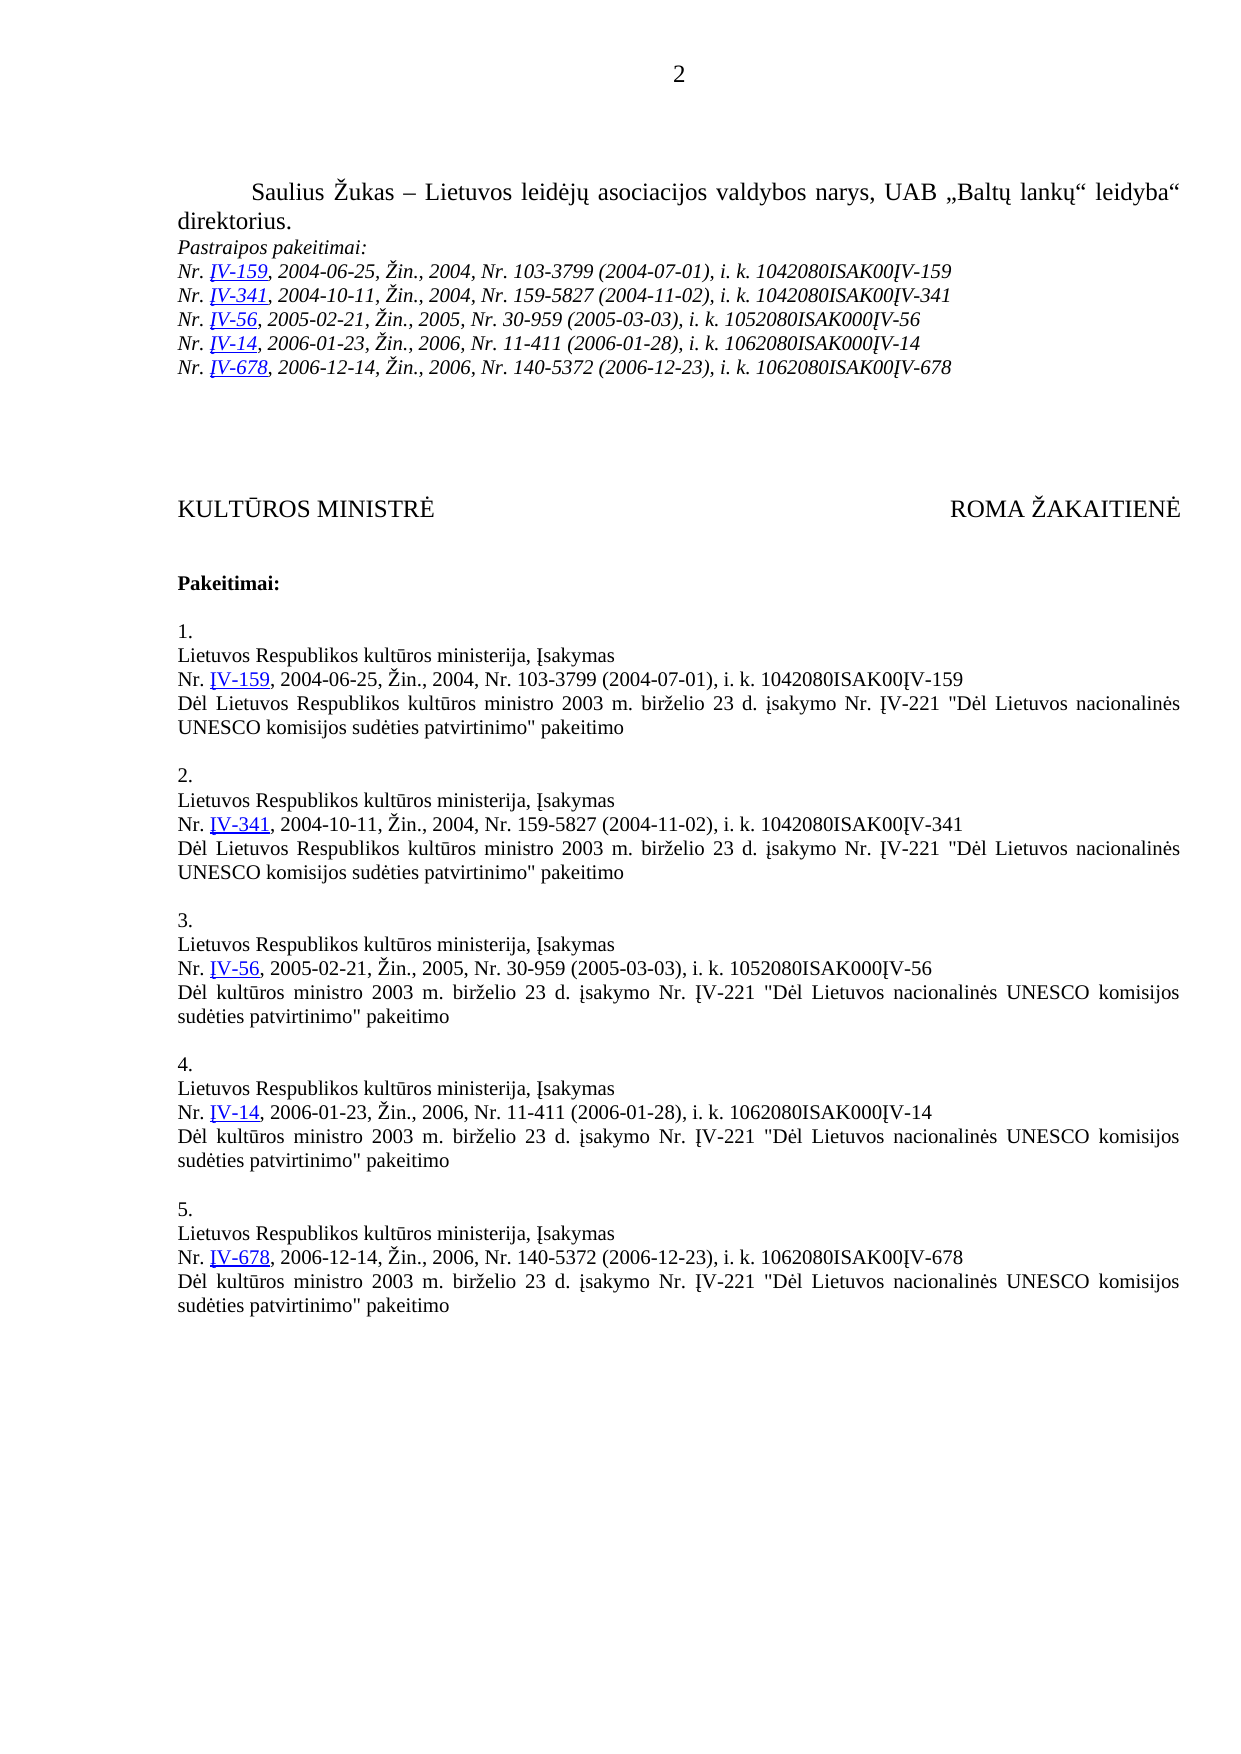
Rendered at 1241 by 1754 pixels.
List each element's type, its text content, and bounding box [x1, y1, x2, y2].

text Dėl kultūros ministro 2003 m. birželio 23 d. įsakymo Nr. ĮV-221 "Dėl Lietuvos nacionalinės UNESCO komisijos sudėties patvirtinimo" pakeitimo [177, 1269, 1181, 1317]
text 5. [177, 1197, 1181, 1221]
text Nr. ĮV-341, 2004-10-11, Žin., 2004, Nr. 159-5827 (2004-11-02), i. k. 1042080ISAK00ĮV-341 [177, 283, 1181, 307]
text 3. [177, 908, 1181, 932]
text Nr. ĮV-159, 2004-06-25, Žin., 2004, Nr. 103-3799 (2004-07-01), i. k. 1042080ISAK00ĮV-159 [177, 259, 1181, 283]
text Dėl kultūros ministro 2003 m. birželio 23 d. įsakymo Nr. ĮV-221 "Dėl Lietuvos nacionalinės UNESCO komisijos sudėties patvirtinimo" pakeitimo [177, 1124, 1181, 1172]
text Pakeitimai: [177, 571, 1181, 595]
text Lietuvos Respublikos kultūros ministerija, Įsakymas [177, 643, 1181, 667]
text Nr. ĮV-14, 2006-01-23, Žin., 2006, Nr. 11-411 (2006-01-28), i. k. 1062080ISAK000ĮV-14 [177, 331, 1181, 355]
text Lietuvos Respublikos kultūros ministerija, Įsakymas [177, 787, 1181, 812]
text 2. [177, 763, 1181, 787]
text Dėl Lietuvos Respublikos kultūros ministro 2003 m. birželio 23 d. įsakymo Nr. ĮV-221 "Dėl Lietuvos nacionalinės UNESCO komisijos sudėties patvirtinimo" pakeitimo [177, 836, 1181, 884]
text Nr. ĮV-341, 2004-10-11, Žin., 2004, Nr. 159-5827 (2004-11-02), i. k. 1042080ISAK00ĮV-341 [177, 812, 1181, 836]
text Nr. ĮV-159, 2004-06-25, Žin., 2004, Nr. 103-3799 (2004-07-01), i. k. 1042080ISAK00ĮV-159 [177, 667, 1181, 691]
text 1. [177, 619, 1181, 643]
text Dėl Lietuvos Respublikos kultūros ministro 2003 m. birželio 23 d. įsakymo Nr. ĮV-221 "Dėl Lietuvos nacionalinės UNESCO komisijos sudėties patvirtinimo" pakeitimo [177, 691, 1181, 739]
text Nr. ĮV-56, 2005-02-21, Žin., 2005, Nr. 30-959 (2005-03-03), i. k. 1052080ISAK000ĮV-56 [177, 956, 1181, 980]
text Nr. ĮV-678, 2006-12-14, Žin., 2006, Nr. 140-5372 (2006-12-23), i. k. 1062080ISAK00ĮV-678 [177, 355, 1181, 379]
text Nr. ĮV-678, 2006-12-14, Žin., 2006, Nr. 140-5372 (2006-12-23), i. k. 1062080ISAK00ĮV-678 [177, 1245, 1181, 1269]
text 4. [177, 1052, 1181, 1076]
text Saulius Žukas – Lietuvos leidėjų asociacijos valdybos narys, UAB „Baltų lankų“ leidyba“ direktorius. [177, 177, 1181, 235]
text Dėl kultūros ministro 2003 m. birželio 23 d. įsakymo Nr. ĮV-221 "Dėl Lietuvos nacionalinės UNESCO komisijos sudėties patvirtinimo" pakeitimo [177, 980, 1181, 1028]
text KULTŪROS MINISTRĖ ROMA ŽAKAITIENĖ [177, 494, 1181, 523]
text Nr. ĮV-56, 2005-02-21, Žin., 2005, Nr. 30-959 (2005-03-03), i. k. 1052080ISAK000ĮV-56 [177, 307, 1181, 331]
text Pastraipos pakeitimai: [177, 235, 1181, 259]
text Nr. ĮV-14, 2006-01-23, Žin., 2006, Nr. 11-411 (2006-01-28), i. k. 1062080ISAK000ĮV-14 [177, 1100, 1181, 1124]
text Lietuvos Respublikos kultūros ministerija, Įsakymas [177, 932, 1181, 956]
text Lietuvos Respublikos kultūros ministerija, Įsakymas [177, 1221, 1181, 1245]
text Lietuvos Respublikos kultūros ministerija, Įsakymas [177, 1076, 1181, 1100]
